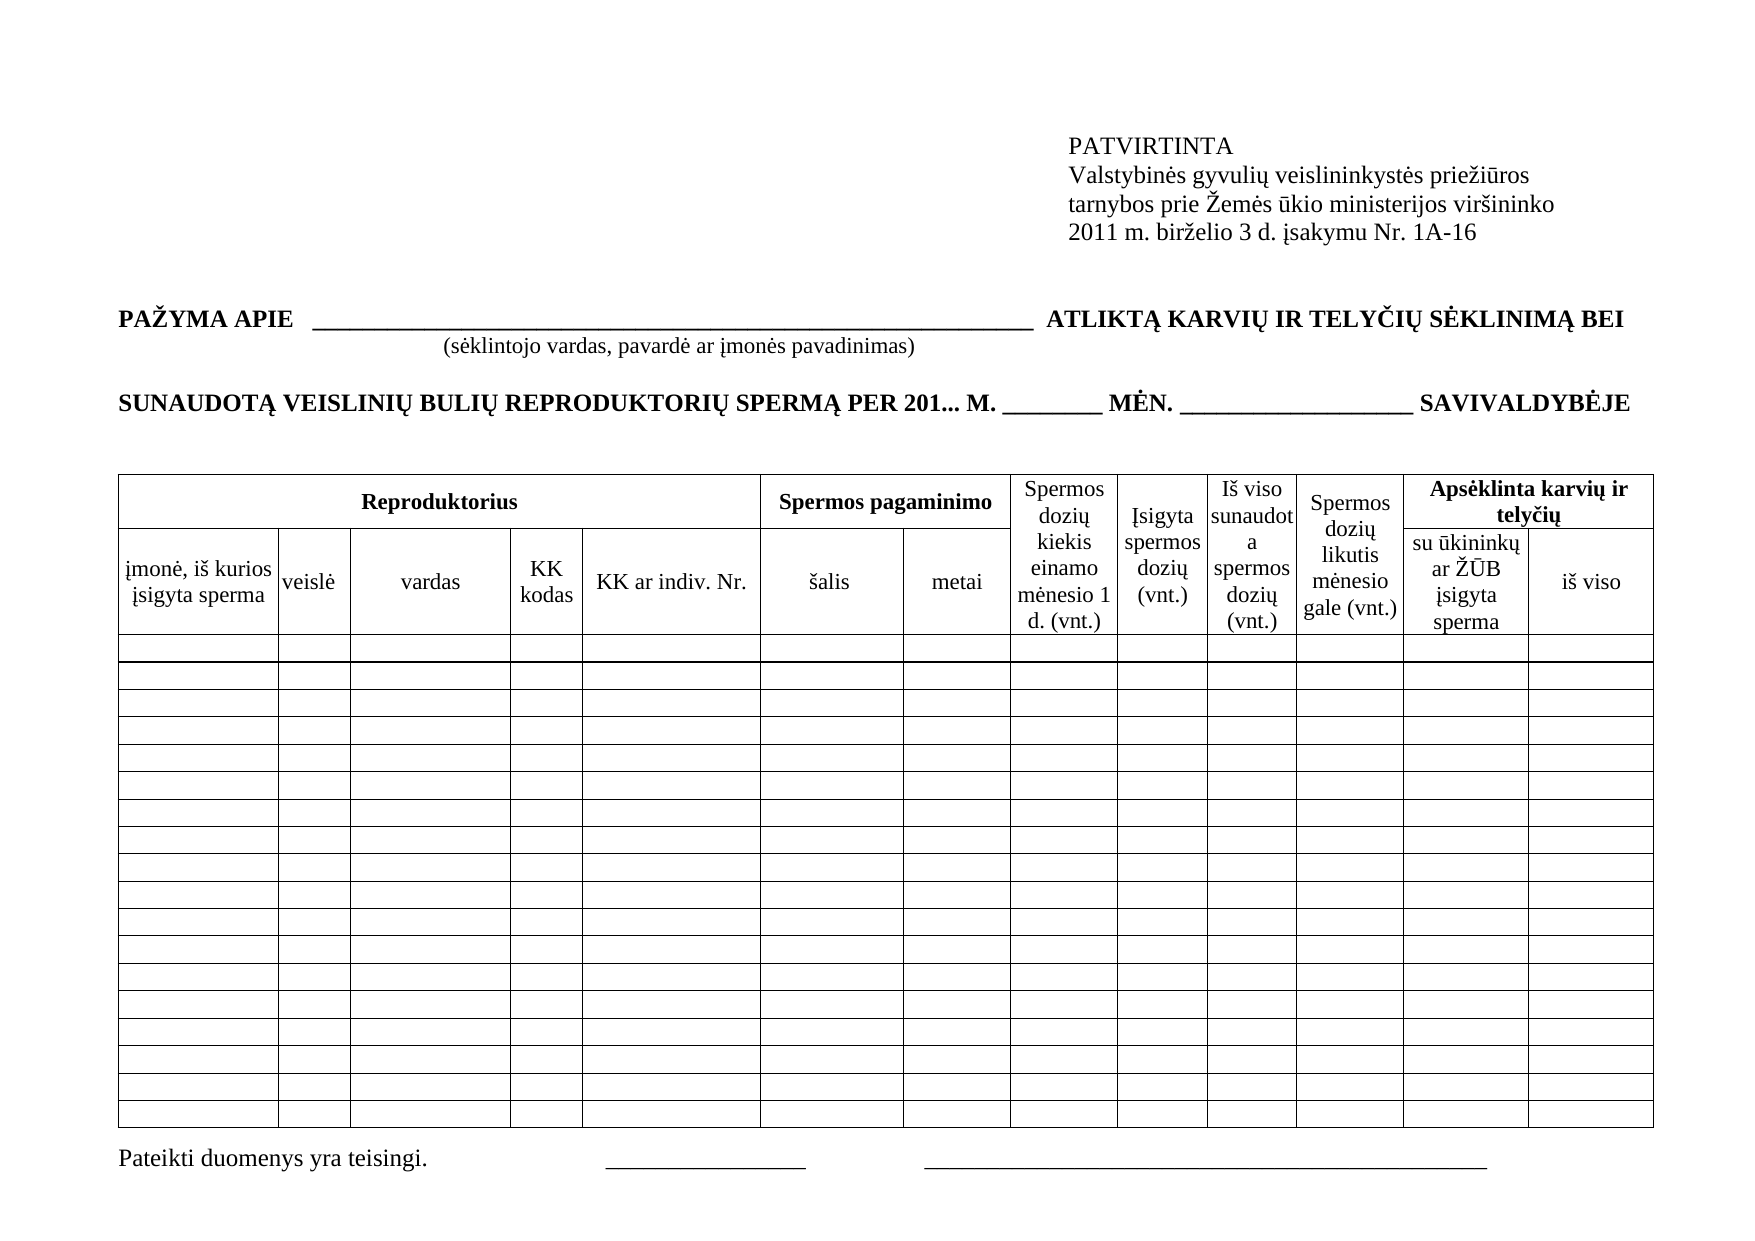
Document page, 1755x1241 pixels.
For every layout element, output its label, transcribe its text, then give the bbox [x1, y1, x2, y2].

text SUNAUDOTĄ VEISLINIŲ BULIŲ REPRODUKTORIŲ SPERMĄ PER 201... M. ________ MĖN. SAVIVALDYBĖJE [118, 388, 1636, 416]
table_cell [1011, 909, 1117, 935]
table_header Spermos dozių kiekis einamo mėnesio 1 d. (vnt.) [1011, 475, 1117, 634]
table_cell [1208, 1046, 1296, 1072]
table_cell [761, 663, 903, 689]
table_header Spermos dozių likutis mėnesio gale (vnt.) [1297, 475, 1403, 634]
table_cell [1404, 635, 1528, 661]
table_cell [1011, 936, 1117, 963]
table_cell [511, 745, 582, 771]
table_cell [511, 800, 582, 826]
table_cell [511, 635, 582, 661]
table_cell [761, 991, 903, 1018]
table_cell [1297, 635, 1403, 661]
table_cell [119, 936, 278, 963]
table_cell [1404, 827, 1528, 853]
table_cell [351, 1074, 510, 1100]
table_cell [1404, 854, 1528, 881]
table_cell [583, 1046, 760, 1072]
table_cell [1118, 827, 1207, 853]
table_cell [1529, 1101, 1653, 1127]
table_cell [351, 827, 510, 853]
table_cell [119, 827, 278, 853]
table_cell [1208, 1019, 1296, 1045]
table_cell [511, 936, 582, 963]
table_cell [351, 772, 510, 798]
table_cell [119, 745, 278, 771]
table_cell [1297, 1019, 1403, 1045]
table_cell [904, 635, 1010, 661]
table_cell [119, 1019, 278, 1045]
table_cell [1529, 936, 1653, 963]
table_cell [1529, 991, 1653, 1018]
text Valstybinės gyvulių veislininkystės priežiūros [1068, 160, 1636, 189]
text (sėklintojo vardas, pavardė ar įmonės pavadinimas) [443, 332, 1636, 359]
table_cell [1404, 690, 1528, 716]
table_cell [119, 717, 278, 744]
table_cell [511, 909, 582, 935]
table_cell [511, 1074, 582, 1100]
table_cell [904, 964, 1010, 990]
table_cell [351, 1101, 510, 1127]
table_cell [1297, 1101, 1403, 1127]
table_cell [1297, 1074, 1403, 1100]
table_cell [1011, 882, 1117, 908]
table_cell [1118, 991, 1207, 1018]
table_cell [583, 800, 760, 826]
table_cell [761, 717, 903, 744]
table_cell [1297, 663, 1403, 689]
table_cell [1208, 717, 1296, 744]
table_cell [761, 854, 903, 881]
table_cell [1011, 745, 1117, 771]
table_cell [904, 909, 1010, 935]
table_cell [1404, 964, 1528, 990]
table_cell [351, 991, 510, 1018]
table_cell [1208, 991, 1296, 1018]
table_cell [904, 827, 1010, 853]
table_cell [119, 1101, 278, 1127]
text PAŽYMA APIE ATLIKTĄ KARVIŲ IR TELYČIŲ SĖKLINIMĄ BEI [118, 304, 1636, 332]
table_cell [1297, 772, 1403, 798]
table_cell [351, 690, 510, 716]
table_header Iš viso sunaudota spermos dozių (vnt.) [1208, 475, 1296, 634]
table_cell [1529, 663, 1653, 689]
table_cell [761, 772, 903, 798]
table_cell [279, 1074, 350, 1100]
table_cell [1529, 745, 1653, 771]
table_cell [119, 854, 278, 881]
table_cell [1208, 854, 1296, 881]
table_cell metai [904, 529, 1010, 634]
table_cell [1011, 827, 1117, 853]
table_cell [1118, 663, 1207, 689]
table_cell [1118, 635, 1207, 661]
table_cell [904, 663, 1010, 689]
table_cell [1011, 635, 1117, 661]
table_cell [583, 772, 760, 798]
table_cell [279, 1046, 350, 1072]
table_cell [761, 1074, 903, 1100]
table_cell [904, 1074, 1010, 1100]
text Pateikti duomenys yra teisingi. ________________ _____________________________________________ [118, 1143, 1636, 1171]
table_cell [1011, 663, 1117, 689]
table_cell [761, 827, 903, 853]
table_cell [119, 1074, 278, 1100]
table_cell [279, 1101, 350, 1127]
table_cell [1404, 1046, 1528, 1072]
table_cell [1208, 1101, 1296, 1127]
table_cell [1208, 800, 1296, 826]
table_cell [583, 635, 760, 661]
table_cell [1011, 717, 1117, 744]
table_cell [1529, 827, 1653, 853]
table_cell [904, 991, 1010, 1018]
table_cell [1011, 1074, 1117, 1100]
table_cell [1208, 663, 1296, 689]
table_cell [1529, 1046, 1653, 1072]
table_cell [1011, 1046, 1117, 1072]
table_cell [511, 663, 582, 689]
table_cell [279, 663, 350, 689]
table_cell [351, 1019, 510, 1045]
table_cell [351, 1046, 510, 1072]
table_cell [1529, 772, 1653, 798]
table_cell [1118, 800, 1207, 826]
table_cell [511, 1101, 582, 1127]
table_cell [1118, 690, 1207, 716]
table_cell [904, 772, 1010, 798]
table_cell [583, 1074, 760, 1100]
table_cell [583, 663, 760, 689]
table_cell [761, 936, 903, 963]
table_cell [1208, 936, 1296, 963]
table_cell [1297, 936, 1403, 963]
table_cell [1011, 991, 1117, 1018]
text tarnybos prie Žemės ūkio ministerijos viršininko [1068, 189, 1636, 217]
table_cell [1404, 936, 1528, 963]
table_cell įmonė, iš kurios įsigyta sperma [119, 529, 278, 634]
table_cell [1404, 800, 1528, 826]
table_cell [1404, 717, 1528, 744]
table_cell [1011, 1101, 1117, 1127]
table_cell KK ar indiv. Nr. [583, 529, 760, 634]
table_cell [279, 964, 350, 990]
table_cell [1118, 854, 1207, 881]
table_cell [904, 1019, 1010, 1045]
table_cell [279, 854, 350, 881]
table_cell [279, 800, 350, 826]
table_cell [761, 1019, 903, 1045]
table_cell [1208, 964, 1296, 990]
table_cell [904, 745, 1010, 771]
table_cell [583, 909, 760, 935]
table_cell [1529, 717, 1653, 744]
table_cell [279, 882, 350, 908]
table_cell [279, 717, 350, 744]
table_header Spermos pagaminimo [761, 475, 1010, 528]
table_cell [1011, 800, 1117, 826]
table_cell [119, 635, 278, 661]
table_cell [583, 991, 760, 1018]
table_cell [583, 745, 760, 771]
table_cell [583, 882, 760, 908]
table_cell [511, 1019, 582, 1045]
table_cell [583, 690, 760, 716]
table_cell iš viso [1529, 529, 1653, 634]
table_cell [351, 909, 510, 935]
table_cell [1297, 909, 1403, 935]
table_cell [1118, 964, 1207, 990]
table_cell [761, 690, 903, 716]
table_cell [583, 717, 760, 744]
table_cell [351, 635, 510, 661]
table_cell [761, 800, 903, 826]
table_cell šalis [761, 529, 903, 634]
table_cell [1011, 854, 1117, 881]
table_cell [904, 800, 1010, 826]
table_cell [1011, 772, 1117, 798]
table_cell [279, 909, 350, 935]
table_cell [279, 635, 350, 661]
table_cell [279, 991, 350, 1018]
table_header Reproduktorius [119, 475, 760, 528]
table_cell [904, 690, 1010, 716]
table_cell [1297, 1046, 1403, 1072]
table_cell vardas [351, 529, 510, 634]
table_cell [351, 663, 510, 689]
table_cell [761, 882, 903, 908]
table_cell [279, 827, 350, 853]
table_cell [1404, 991, 1528, 1018]
table_cell [511, 690, 582, 716]
table_cell [119, 663, 278, 689]
table_cell [1208, 772, 1296, 798]
table_cell [119, 991, 278, 1018]
table_cell [1297, 717, 1403, 744]
table_cell [1118, 1046, 1207, 1072]
table_cell [583, 964, 760, 990]
table_cell [351, 882, 510, 908]
table_cell [761, 964, 903, 990]
table_cell [1208, 690, 1296, 716]
table_cell [279, 772, 350, 798]
table_cell [1118, 772, 1207, 798]
table_cell [119, 964, 278, 990]
table_cell [583, 854, 760, 881]
table_cell [1118, 1101, 1207, 1127]
table_cell [511, 1046, 582, 1072]
table_cell [119, 909, 278, 935]
table_cell [761, 635, 903, 661]
table_cell [761, 1101, 903, 1127]
table_cell [1529, 1074, 1653, 1100]
table_cell [1208, 909, 1296, 935]
table_cell [904, 936, 1010, 963]
table_cell [1297, 827, 1403, 853]
table_cell [119, 690, 278, 716]
table_header Apsėklinta karvių ir telyčių [1404, 475, 1653, 528]
table_header Įsigyta spermos dozių (vnt.) [1118, 475, 1207, 634]
table_cell [1297, 745, 1403, 771]
table_cell [1011, 1019, 1117, 1045]
text 2011 m. birželio 3 d. įsakymu Nr. 1A-16 [1068, 217, 1636, 246]
table_cell [279, 936, 350, 963]
table_cell [1529, 882, 1653, 908]
table_cell [351, 745, 510, 771]
table_cell [583, 1101, 760, 1127]
table_cell [1208, 827, 1296, 853]
table_cell [1404, 1074, 1528, 1100]
table_cell [904, 1046, 1010, 1072]
table_cell [583, 936, 760, 963]
table_cell [1118, 882, 1207, 908]
table_cell [119, 1046, 278, 1072]
table_cell [761, 1046, 903, 1072]
table_cell [1011, 690, 1117, 716]
table_cell [904, 1101, 1010, 1127]
table_cell [904, 854, 1010, 881]
table_cell [1404, 663, 1528, 689]
table_cell [1404, 882, 1528, 908]
table_cell [1208, 882, 1296, 908]
table_cell [1404, 1019, 1528, 1045]
table_cell [1529, 1019, 1653, 1045]
table_cell [511, 717, 582, 744]
table_cell [1118, 936, 1207, 963]
table_cell [279, 690, 350, 716]
table_cell [119, 772, 278, 798]
table_cell [1404, 772, 1528, 798]
table_cell [1208, 635, 1296, 661]
table_cell [1404, 745, 1528, 771]
table_cell [1404, 909, 1528, 935]
table_cell [279, 1019, 350, 1045]
table_cell KK kodas [511, 529, 582, 634]
table_cell [1297, 882, 1403, 908]
table_cell [583, 827, 760, 853]
table_cell [1529, 964, 1653, 990]
table_cell [351, 854, 510, 881]
table_cell [511, 964, 582, 990]
table_cell [904, 882, 1010, 908]
table_cell [904, 717, 1010, 744]
table_cell [1297, 690, 1403, 716]
table_cell [583, 1019, 760, 1045]
table_cell [1118, 909, 1207, 935]
table_cell su ūkininkų ar ŽŪB įsigyta sperma [1404, 529, 1528, 634]
table_cell [1208, 745, 1296, 771]
table_cell [1118, 1019, 1207, 1045]
table_cell [761, 745, 903, 771]
table_cell [511, 991, 582, 1018]
table_cell [511, 882, 582, 908]
table_cell [1529, 854, 1653, 881]
table_cell [511, 772, 582, 798]
table_cell [1297, 800, 1403, 826]
table_cell [119, 800, 278, 826]
table_cell [1011, 964, 1117, 990]
table_cell [351, 936, 510, 963]
table_cell [1297, 854, 1403, 881]
table_cell [1404, 1101, 1528, 1127]
table_cell [119, 882, 278, 908]
table_cell [351, 964, 510, 990]
table_cell [1208, 1074, 1296, 1100]
table_cell veislė [279, 529, 350, 634]
table_cell [1529, 909, 1653, 935]
table_cell [1297, 964, 1403, 990]
text PATVIRTINTA [1068, 131, 1636, 160]
table_cell [351, 717, 510, 744]
table_cell [1529, 690, 1653, 716]
table_cell [1118, 745, 1207, 771]
table_cell [351, 800, 510, 826]
table_cell [1529, 800, 1653, 826]
table_cell [279, 745, 350, 771]
table_cell [511, 827, 582, 853]
table_cell [1118, 717, 1207, 744]
table_cell [761, 909, 903, 935]
table_cell [511, 854, 582, 881]
table_cell [1297, 991, 1403, 1018]
table_cell [1118, 1074, 1207, 1100]
table_cell [1529, 635, 1653, 661]
